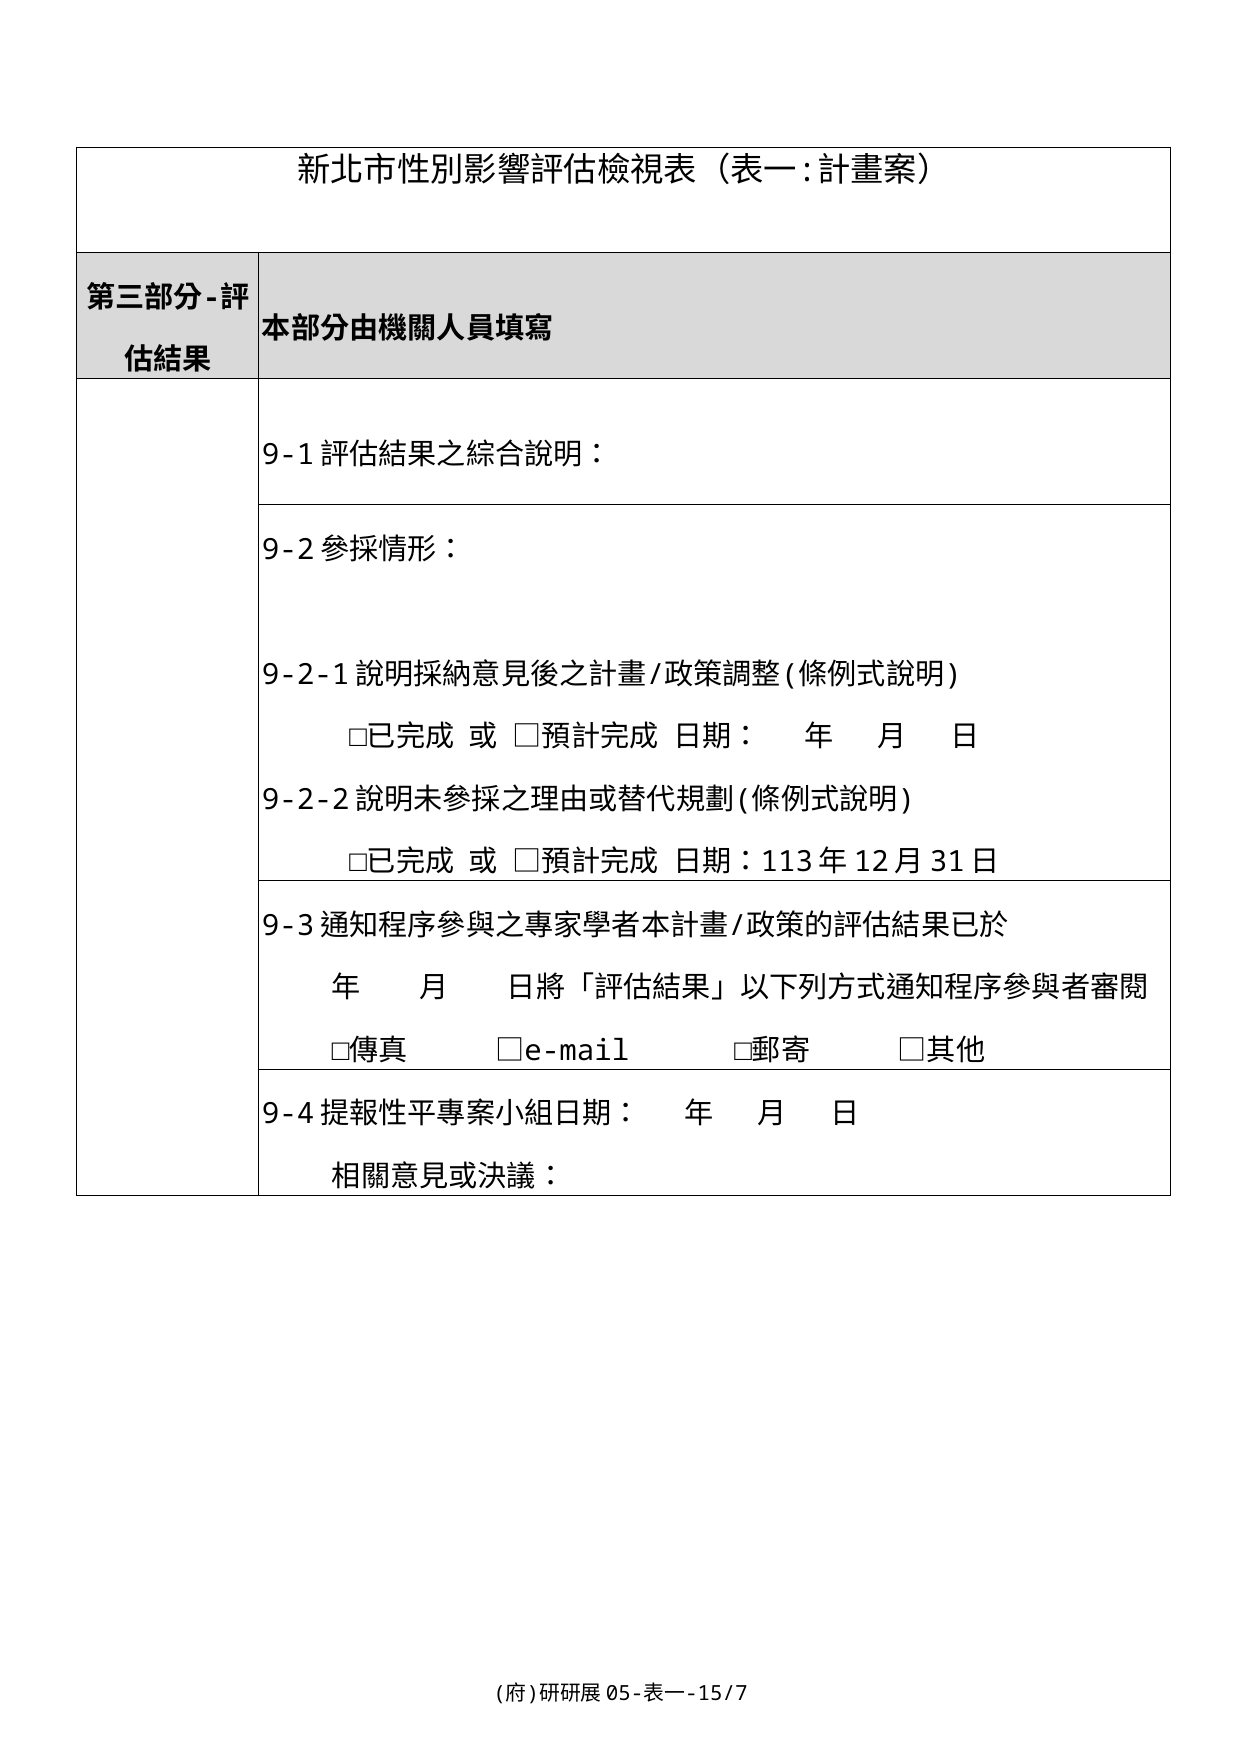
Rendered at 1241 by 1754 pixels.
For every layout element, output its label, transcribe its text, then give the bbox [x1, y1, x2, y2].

table_cell 9-1評估結果之綜合說明： [259, 379, 1170, 504]
table_cell 9-4提報性平專案小組日期： 年 月 日 相關意見或決議： [259, 1070, 1170, 1194]
table_cell 第三部分-評估結果 [77, 253, 258, 378]
table_header 新北市性別影響評估檢視表（表一:計畫案） [77, 148, 1170, 252]
table_cell 9-2參採情形： 9-2-1說明採納意見後之計畫/政策調整(條例式說明) □已完成 或 □預計完成 日期： 年 月 日 9-2-2說明未參採之理由或替代規劃(條例式說明) □已完成 或 □預計完成 日期：113年12月31日 [259, 505, 1170, 880]
table_cell [77, 379, 258, 1194]
table_cell 本部分由機關人員填寫 [259, 253, 1170, 378]
table_cell 9-3通知程序參與之專家學者本計畫/政策的評估結果已於 年 月 日將「評估結果」以下列方式通知程序參與者審閱 □傳真 □e-mail □郵寄 □其他 [259, 881, 1170, 1068]
